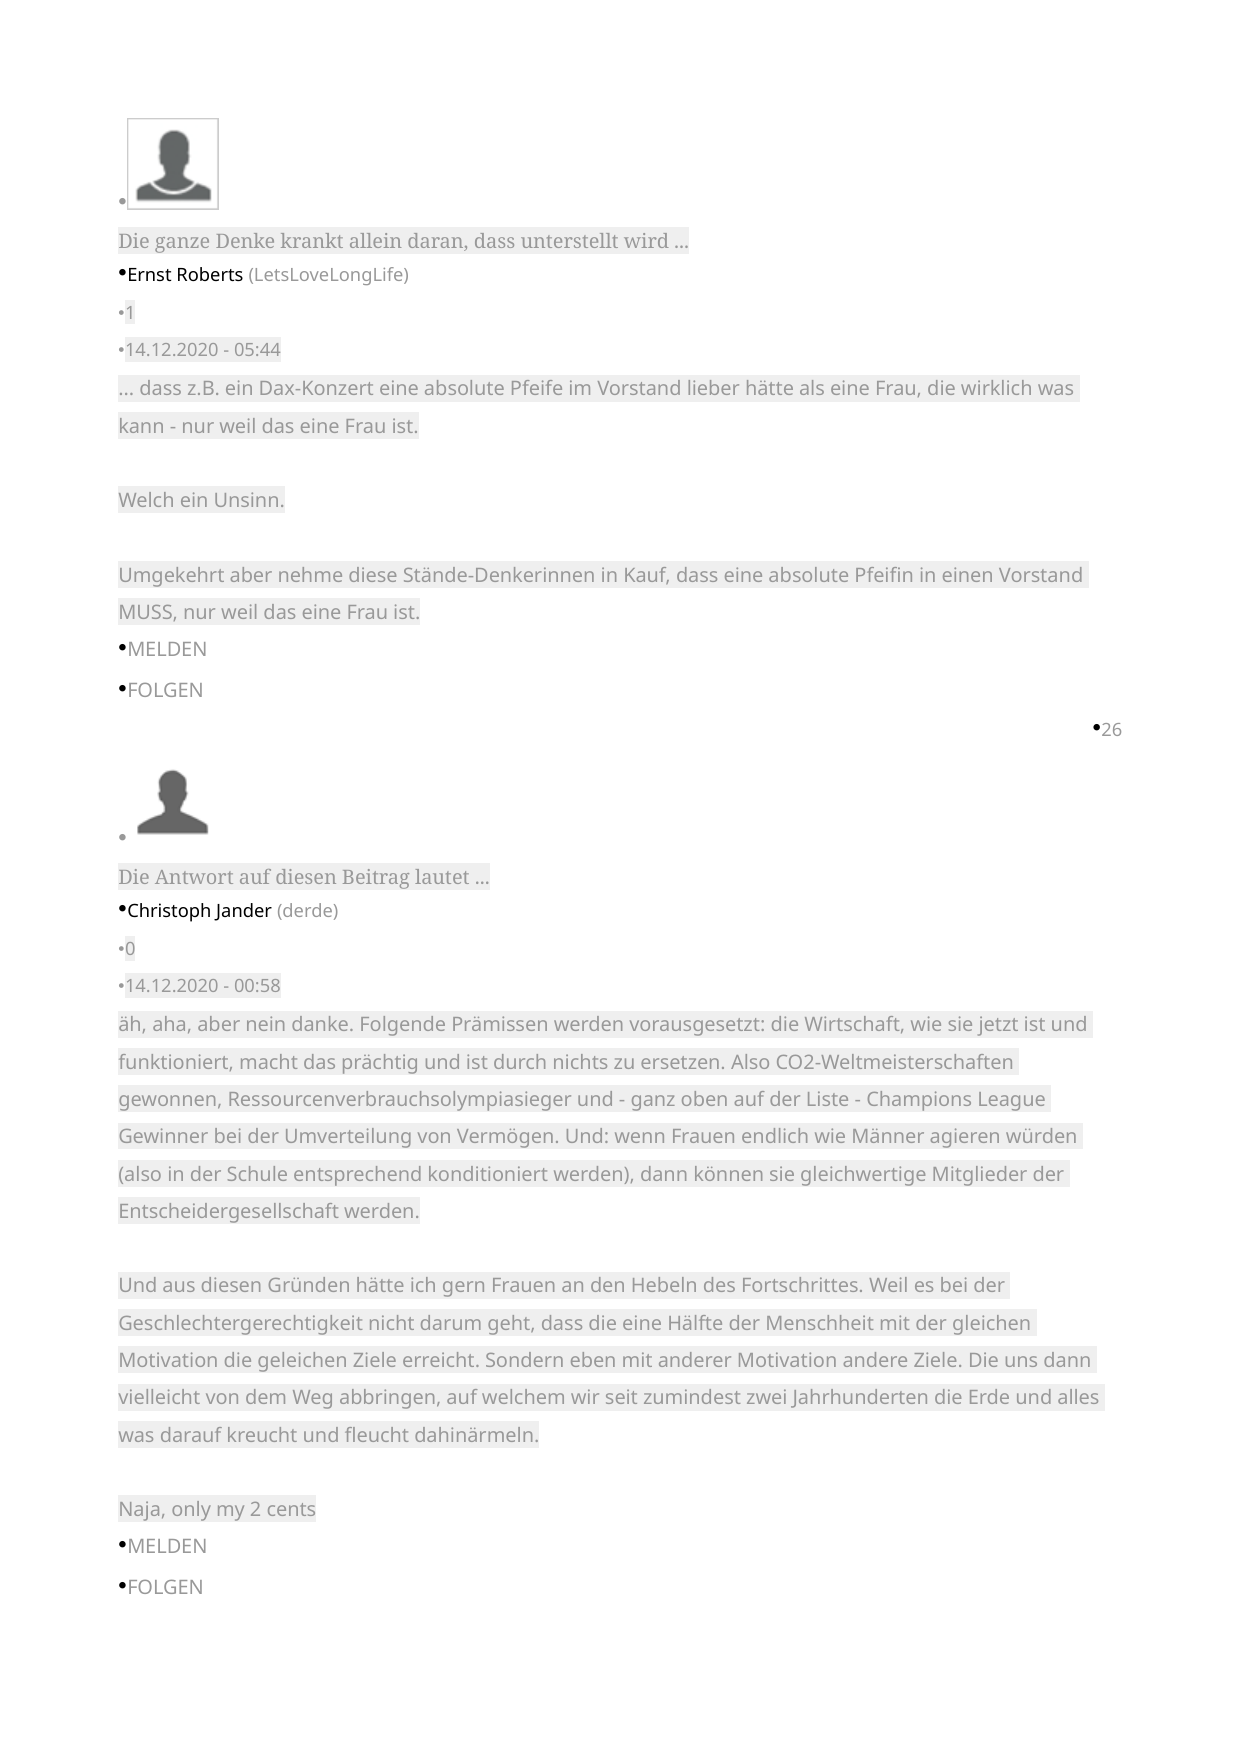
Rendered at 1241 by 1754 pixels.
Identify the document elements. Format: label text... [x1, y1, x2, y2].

list äh, aha, aber nein danke. Folgende Prämissen werden vorausgesetzt: die Wirtschaft, wie sie jetzt ist und funktioniert, macht das prächtig und ist durch nichts zu ersetzen. Also CO2-Weltmeisterschaften gewonnen, Ressourcenverbrauchsolympiasieger und - ganz oben auf der Liste - Champions League Gewinner bei der Umverteilung von Vermögen. Und: wenn Frauen endlich wie Männer agieren würden (also in der Schule entsprechend konditioniert werden), dann können sie gleichwertige Mitglieder der Entscheidergesellschaft werden. Und aus diesen Gründen hätte ich gern Frauen an den Hebeln des Fortschrittes. Weil es bei der Geschlechtergerechtigkeit nicht darum geht, dass die eine Hälfte der Menschheit mit der gleichen Motivation die geleichen Ziele erreicht. Sondern eben mit anderer Motivation andere Ziele. Die uns dann vielleicht von dem Weg abbringen, auf welchem wir seit zumindest zwei Jahrhunderten die Erde und alles was darauf kreucht und fleucht dahinärmeln. Naja, only my 2 cents [118, 1011, 1122, 1522]
list Die ganze Denke krankt allein daran, dass unterstellt wird ... [118, 227, 1122, 254]
list 1 [118, 299, 1122, 324]
list FOLGEN [118, 1573, 1122, 1600]
list MELDEN [118, 636, 1122, 663]
list Die Antwort auf diesen Beitrag lautet ... [118, 863, 1122, 890]
picture [127, 118, 219, 210]
list ... dass z.B. ein Dax-Konzert eine absolute Pfeife im Vorstand lieber hätte als eine Frau, die wirklich was kann - nur weil das eine Frau ist. Welch ein Unsinn. Umgekehrt aber nehme diese Stände-Denkerinnen in Kauf, dass eine absolute Pfeifin in einen Vorstand MUSS, nur weil das eine Frau ist. [118, 374, 1122, 625]
list 0 [118, 936, 1122, 961]
list 26 [118, 717, 1122, 742]
list 14.12.2020 - 05:44 [118, 337, 1122, 362]
list Christoph Jander (derde) [118, 898, 1122, 923]
list FOLGEN [118, 676, 1122, 703]
list MELDEN [118, 1533, 1122, 1560]
list Ernst Roberts (LetsLoveLongLife) [118, 262, 1122, 287]
list 14.12.2020 - 00:58 [118, 973, 1122, 998]
picture [127, 754, 219, 847]
